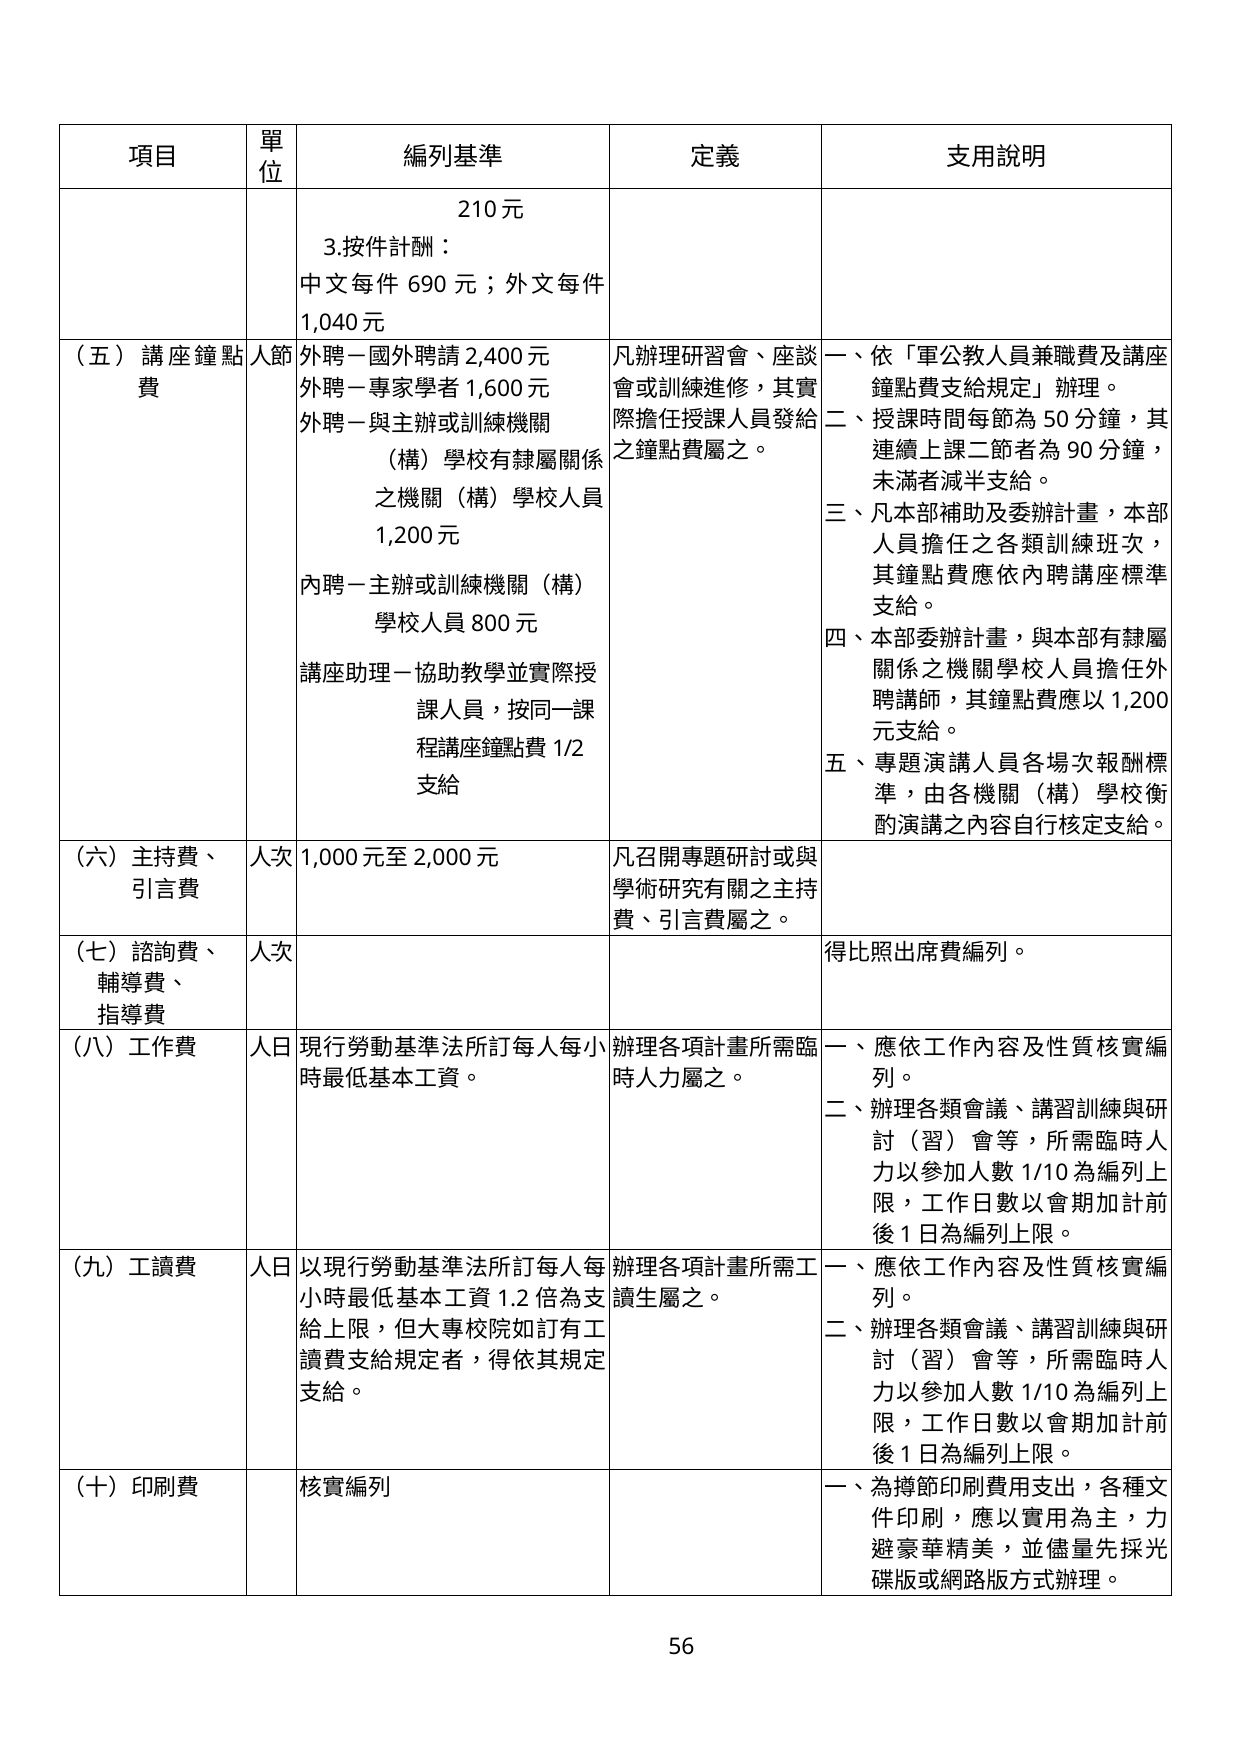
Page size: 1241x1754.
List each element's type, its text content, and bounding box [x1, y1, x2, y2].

table_cell [610, 189, 821, 339]
table_cell （五）講座鐘點費 [60, 340, 246, 840]
table_cell [247, 1470, 296, 1595]
table_cell 人節 [247, 340, 296, 840]
table_cell [60, 189, 246, 339]
table_cell 核實編列 [297, 1470, 609, 1595]
table_cell 一、依「軍公教人員兼職費及講座鐘點費支給規定」辦理。 二、授課時間每節為50分鐘，其連續上課二節者為90分鐘，未滿者減半支給。 三、凡本部補助及委辦計畫，本部人員擔任之各類訓練班次，其鐘點費應依內聘講座標準支給。 四、本部委辦計畫，與本部有隸屬關係之機關學校人員擔任外聘講師，其鐘點費應以1,200元支給。 五、專題演講人員各場次報酬標準，由各機關（構）學校衡酌演講之內容自行核定支給。 [822, 340, 1171, 840]
table_cell 凡辦理研習會、座談會或訓練進修，其實際擔任授課人員發給之鐘點費屬之。 [610, 340, 821, 840]
table_header 編列基準 [297, 125, 609, 188]
table_cell [822, 189, 1171, 339]
table_cell [610, 1470, 821, 1595]
table_cell （六）主持費、 引言費 [60, 841, 246, 934]
table_cell 以現行勞動基準法所訂每人每小時最低基本工資1.2倍為支給上限，但大專校院如訂有工讀費支給規定者，得依其規定支給。 [297, 1250, 609, 1469]
table_cell 辦理各項計畫所需工讀生屬之。 [610, 1250, 821, 1469]
table_cell （九）工讀費 [60, 1250, 246, 1469]
table_header 定義 [610, 125, 821, 188]
table_cell [610, 936, 821, 1029]
table_header 支用說明 [822, 125, 1171, 188]
table_cell 人日 [247, 1030, 296, 1249]
table_header 單位 [247, 125, 296, 188]
table_cell （八）工作費 [60, 1030, 246, 1249]
table_cell 現行勞動基準法所訂每人每小時最低基本工資。 [297, 1030, 609, 1249]
table_cell 一、為撙節印刷費用支出，各種文件印刷，應以實用為主，力避豪華精美，並儘量先採光碟版或網路版方式辦理。 [822, 1470, 1171, 1595]
table_cell 凡召開專題研討或與學術研究有關之主持費、引言費屬之。 [610, 841, 821, 934]
table_cell 辦理各項計畫所需臨時人力屬之。 [610, 1030, 821, 1249]
table_cell [247, 189, 296, 339]
table_cell 1,000元至2,000元 [297, 841, 609, 934]
table_cell 一、整冊書籍濃縮：每千字 1.外文譯中文： 690至1,040元，以中文計 2.中文譯外文： 870元至1,390元，以外文計 二、撰稿：每千字 1.一般稿件： 中文580元至870元 2.特別稿件： 中文690元至1,210元 外文870元至1,390元 三、編稿費： 文字稿：每千字 中文260元至350元 外文350元至580元 2.圖片稿： 每張115元至170元 四、圖片使用費：每張 1.一般稿件： 230元至920元 2.專業稿件： 1,160元至3,470元 圖片版權費： 2,310元至6,930元 六、設計完稿費： 1.海報： 每張4,620元至17,330元 宣傳摺頁： 按頁計酬：每頁920元至2,770元 按件計酬：每件3,470元至11,550元 校對費： 按稿酬5％至10％支給 八、審查費： 1.按字計酬： 每千字中文170元，外文210元 3.按件計酬： 中文每件690元；外文每件1,040元 [297, 189, 609, 339]
table_cell [297, 936, 609, 1029]
table_cell 人日 [247, 1250, 296, 1469]
table_cell （十）印刷費 [60, 1470, 246, 1595]
table_cell 人次 [247, 841, 296, 934]
table_header 項目 [60, 125, 246, 188]
table_cell 一、應依工作內容及性質核實編列。 二、辦理各類會議、講習訓練與研討（習）會等，所需臨時人力以參加人數1/10為編列上限，工作日數以會期加計前後1日為編列上限。 [822, 1250, 1171, 1469]
table_cell [822, 841, 1171, 934]
table_cell 人次 [247, 936, 296, 1029]
table_cell 一、應依工作內容及性質核實編列。 二、辦理各類會議、講習訓練與研討（習）會等，所需臨時人力以參加人數1/10為編列上限，工作日數以會期加計前後1日為編列上限。 [822, 1030, 1171, 1249]
table_cell （七）諮詢費、 輔導費、 指導費 [60, 936, 246, 1029]
table_cell 外聘－國外聘請2,400元 外聘－專家學者1,600元 外聘－與主辦或訓練機關（構）學校有隸屬關係之機關（構）學校人員1,200元 內聘－主辦或訓練機關（構）學校人員800元 講座助理－協助教學並實際授課人員，按同一課程講座鐘點費1/2支給 [297, 340, 609, 840]
table_cell 得比照出席費編列。 [822, 936, 1171, 1029]
